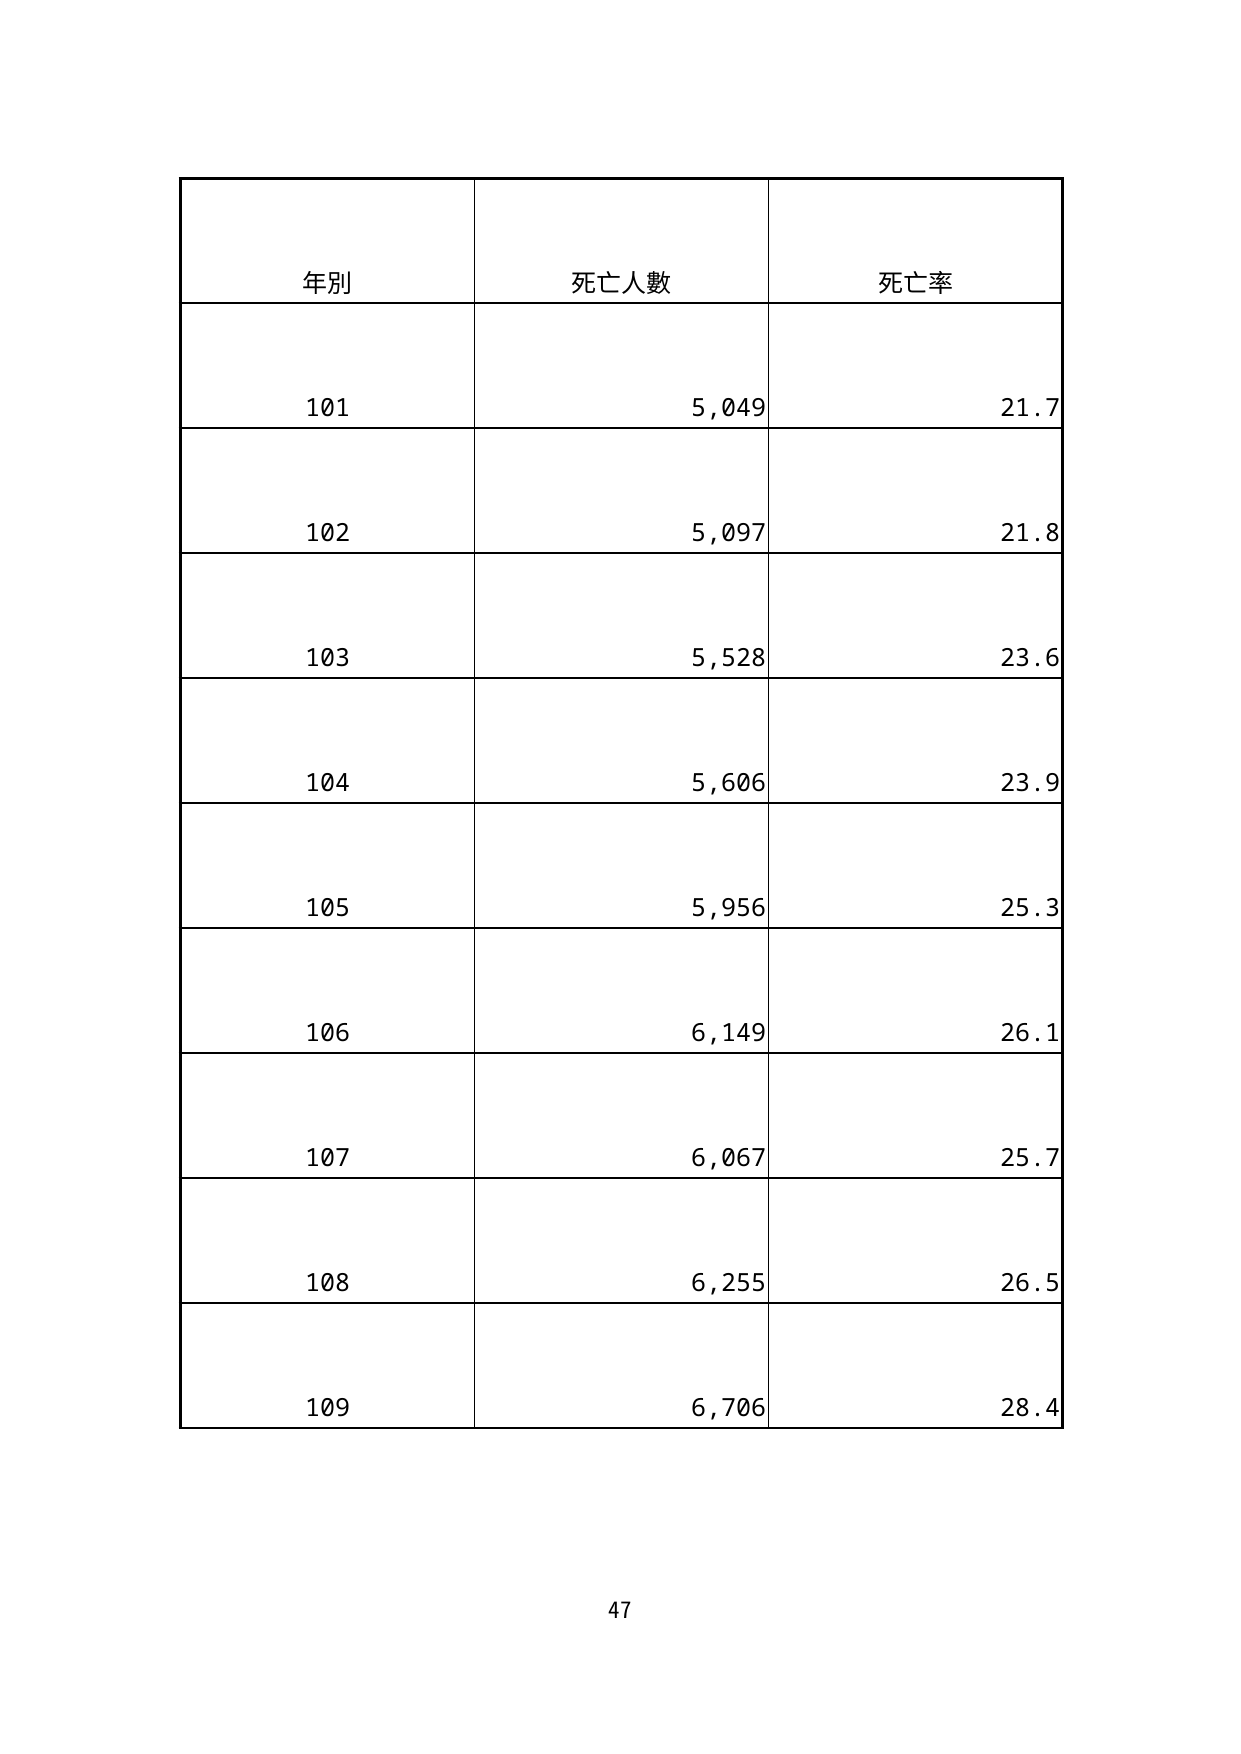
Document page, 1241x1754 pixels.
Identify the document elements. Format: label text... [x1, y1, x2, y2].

table_cell 106 [182, 929, 474, 1052]
table_cell 103 [182, 554, 474, 677]
table_cell 107 [182, 1054, 474, 1177]
table_cell 5,049 [475, 304, 768, 427]
table_cell 101 [182, 304, 474, 427]
table_header 死亡率 [769, 180, 1061, 302]
table_header 年別 [182, 180, 474, 302]
table_cell 109 [182, 1304, 474, 1427]
table_cell 104 [182, 679, 474, 802]
table_cell 5,606 [475, 679, 768, 802]
table_cell 25.7 [769, 1054, 1061, 1177]
table_cell 5,528 [475, 554, 768, 677]
table_cell 21.7 [769, 304, 1061, 427]
table_cell 6,149 [475, 929, 768, 1052]
table_cell 23.6 [769, 554, 1061, 677]
table_cell 105 [182, 804, 474, 927]
table_cell 26.1 [769, 929, 1061, 1052]
table_cell 23.9 [769, 679, 1061, 802]
table_cell 6,067 [475, 1054, 768, 1177]
table_cell 5,956 [475, 804, 768, 927]
table_cell 102 [182, 429, 474, 552]
table_cell 26.5 [769, 1179, 1061, 1302]
table_cell 5,097 [475, 429, 768, 552]
table_cell 25.3 [769, 804, 1061, 927]
table_cell 6,706 [475, 1304, 768, 1427]
table_cell 28.4 [769, 1304, 1061, 1427]
table_cell 108 [182, 1179, 474, 1302]
table_cell 6,255 [475, 1179, 768, 1302]
table_header 死亡人數 [475, 180, 768, 302]
table_cell 21.8 [769, 429, 1061, 552]
